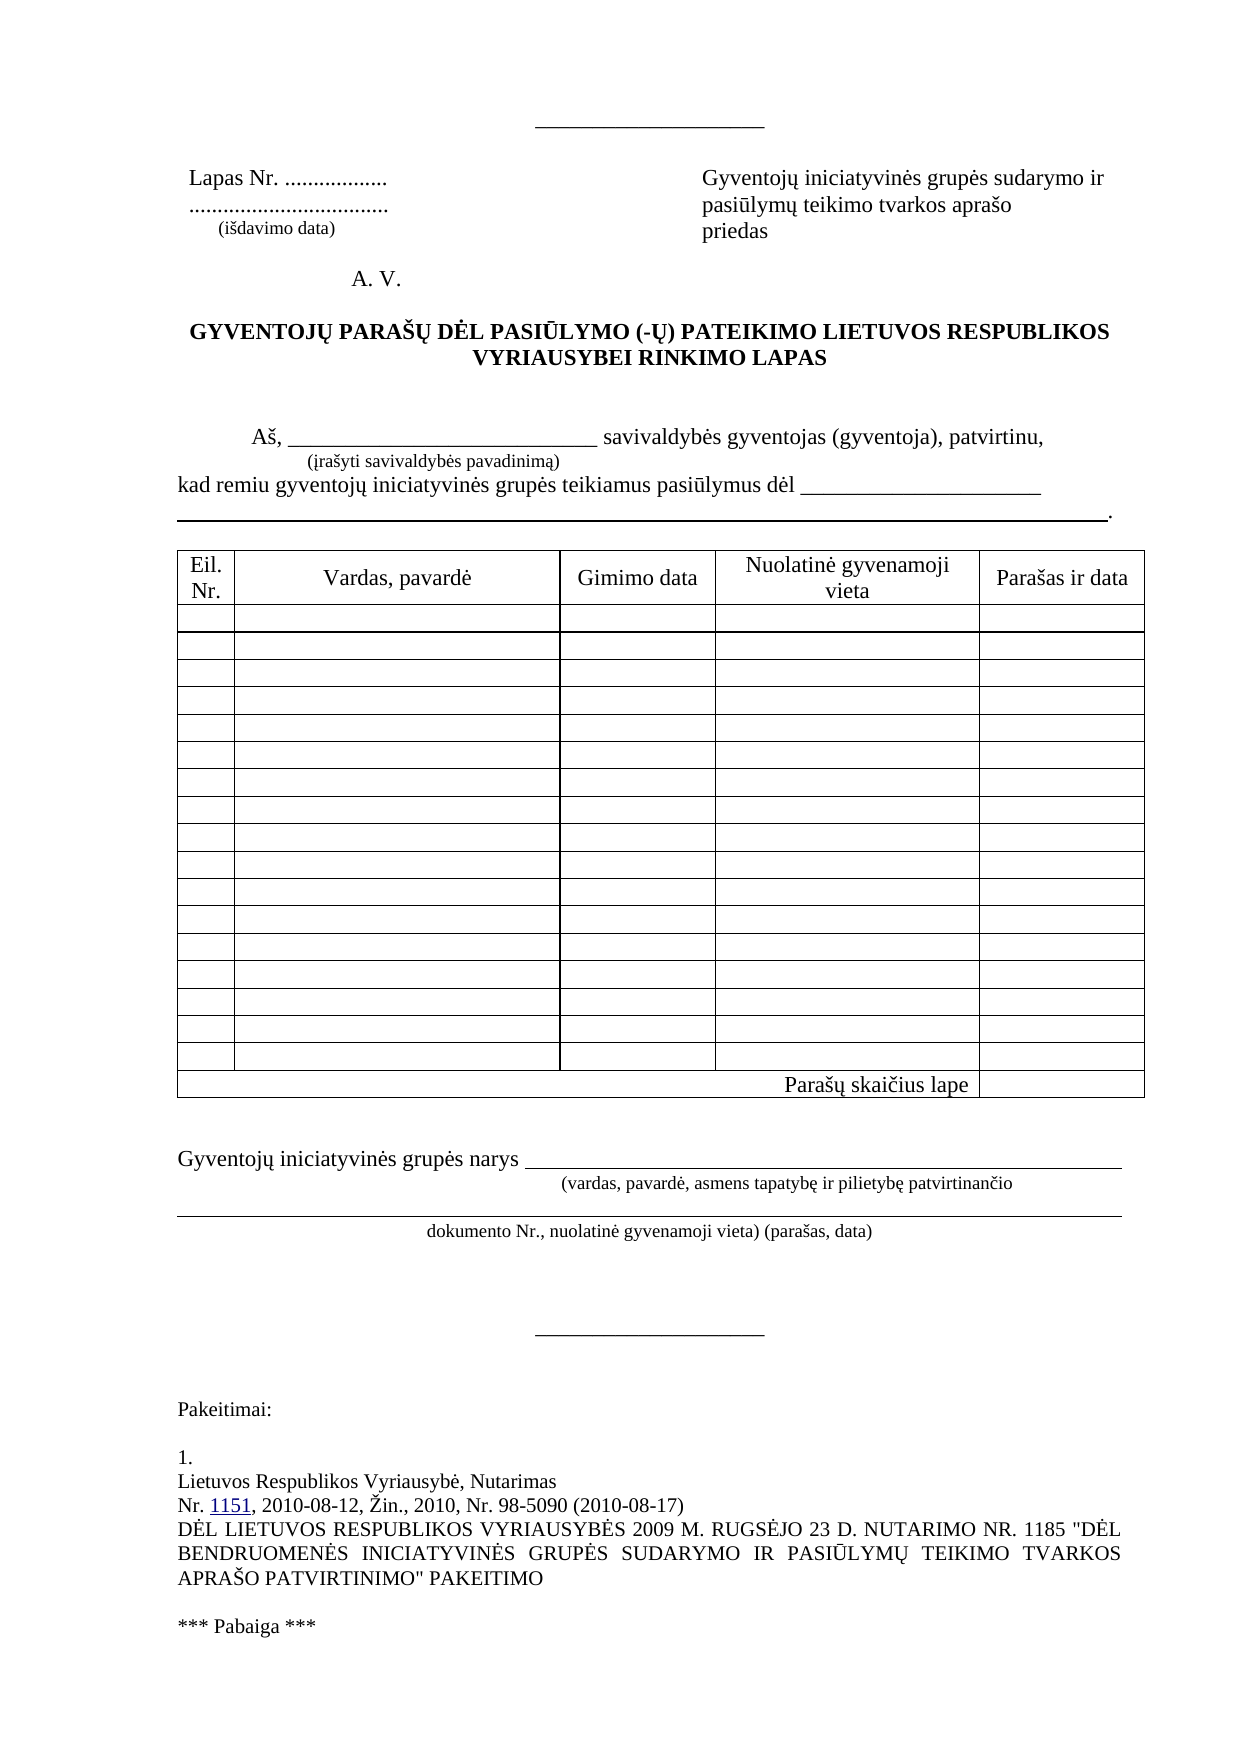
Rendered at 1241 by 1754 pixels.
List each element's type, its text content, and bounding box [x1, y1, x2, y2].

table_header Gimimo data [561, 551, 715, 604]
table_cell [235, 687, 559, 713]
table_cell [178, 742, 234, 768]
table_cell [716, 605, 979, 631]
text *** Pabaiga *** [177, 1613, 1122, 1638]
table_cell [561, 687, 715, 713]
table_cell [716, 906, 979, 933]
table_cell [561, 742, 715, 768]
text Lietuvos Respublikos Vyriausybė, Nutarimas [177, 1469, 1122, 1493]
text DĖL LIETUVOS RESPUBLIKOS VYRIAUSYBĖS 2009 M. RUGSĖJO 23 D. NUTARIMO NR. 1185 "DĖL BENDRUOMENĖS INICIATYVINĖS GRUPĖS SUDARYMO IR PASIŪLYMŲ TEIKIMO TVARKOS APRAŠO PATVIRTINIMO" PAKEITIMO [177, 1517, 1122, 1589]
table_cell [178, 852, 234, 878]
table_cell [178, 797, 234, 823]
table_cell [235, 934, 559, 960]
table_cell [178, 906, 234, 933]
table_header Vardas, pavardė [235, 551, 559, 604]
table_cell [235, 989, 559, 1015]
table_header Eil. Nr. [178, 551, 234, 604]
table_cell [980, 1016, 1144, 1042]
table_cell [561, 715, 715, 741]
text (vardas, pavardė, asmens tapatybę ir pilietybę patvirtinančio [561, 1172, 1122, 1193]
table_header Nuolatinė gyvenamoji vieta [716, 551, 979, 604]
table_cell [980, 1043, 1144, 1070]
table_cell [561, 906, 715, 933]
table_cell [178, 687, 234, 713]
table_cell [716, 769, 979, 796]
table_cell Parašų skaičius lape [178, 1071, 979, 1097]
table_cell [178, 989, 234, 1015]
table_cell [561, 633, 715, 659]
table_cell [980, 906, 1144, 933]
text dokumento Nr., nuolatinė gyvenamoji vieta) (parašas, data) [177, 1219, 1122, 1241]
table_cell [561, 1016, 715, 1042]
text Gyventojų iniciatyvinės grupės narys [177, 1145, 1122, 1172]
table_cell [716, 633, 979, 659]
table_cell [235, 605, 559, 631]
table_cell [980, 934, 1144, 960]
table_cell [561, 1043, 715, 1070]
table_cell [716, 961, 979, 987]
table_cell [178, 605, 234, 631]
table_cell [235, 1016, 559, 1042]
table_cell [235, 633, 559, 659]
table_cell [980, 687, 1144, 713]
table_cell [235, 1043, 559, 1070]
table_cell [178, 660, 234, 686]
table_cell [716, 1043, 979, 1070]
table_cell [235, 879, 559, 905]
table_cell [980, 961, 1144, 987]
table_cell [980, 633, 1144, 659]
table_cell [716, 742, 979, 768]
table_cell [561, 824, 715, 851]
table_header Lapas Nr. .................. ................................... (išdavimo data) A. V. [177, 165, 691, 291]
table_header Parašas ir data [980, 551, 1144, 604]
table_cell [980, 797, 1144, 823]
table_cell [178, 769, 234, 796]
table_cell [178, 1043, 234, 1070]
table_cell [716, 715, 979, 741]
table_cell [716, 660, 979, 686]
table_cell [980, 715, 1144, 741]
table_cell [980, 824, 1144, 851]
table_cell [561, 879, 715, 905]
table_cell [235, 715, 559, 741]
table_cell [980, 852, 1144, 878]
table_cell [235, 660, 559, 686]
text 1. [177, 1445, 1122, 1469]
table_cell [178, 715, 234, 741]
table_cell [178, 824, 234, 851]
table_cell [235, 824, 559, 851]
table_cell [235, 769, 559, 796]
table_cell [235, 797, 559, 823]
table_cell [561, 989, 715, 1015]
table_cell [716, 934, 979, 960]
text –––––––––––––––––––– [177, 1320, 1122, 1347]
table_cell [716, 852, 979, 878]
table_cell [561, 660, 715, 686]
table_cell [235, 742, 559, 768]
table_cell [716, 824, 979, 851]
table_cell [980, 660, 1144, 686]
table_cell [980, 605, 1144, 631]
table_cell [716, 879, 979, 905]
table_cell [716, 687, 979, 713]
table_header Gyventojų iniciatyvinės grupės sudarymo ir pasiūlymų teikimo tvarkos aprašo priedas [691, 165, 1144, 291]
text Nr. 1151, 2010-08-12, Žin., 2010, Nr. 98-5090 (2010-08-17) [177, 1493, 1122, 1517]
table_cell [561, 852, 715, 878]
text Aš, ___________________________ savivaldybės gyventojas (gyventoja), patvirtinu, [177, 423, 1122, 449]
table_cell [561, 961, 715, 987]
table_cell [561, 934, 715, 960]
table_cell [716, 1016, 979, 1042]
table_cell [235, 961, 559, 987]
table_cell [178, 1016, 234, 1042]
table_cell [178, 961, 234, 987]
text GYVENTOJŲ PARAŠŲ DĖL PASIŪLYMO (-Ų) PATEIKIMO LIETUVOS RESPUBLIKOS VYRIAUSYBEI RINKIMO LAPAS [177, 318, 1122, 371]
table_cell [980, 742, 1144, 768]
text (įrašyti savivaldybės pavadinimą) [177, 449, 1122, 471]
text . [177, 497, 1122, 524]
table_cell [235, 906, 559, 933]
table_cell [716, 797, 979, 823]
table_cell [235, 852, 559, 878]
table_cell [178, 879, 234, 905]
table_cell [561, 605, 715, 631]
text –––––––––––––––––––– [177, 112, 1122, 138]
table_cell [178, 934, 234, 960]
table_cell [980, 989, 1144, 1015]
text kad remiu gyventojų iniciatyvinės grupės teikiamus pasiūlymus dėl _____________________ [177, 471, 1122, 497]
table_cell [178, 633, 234, 659]
text Pakeitimai: [177, 1397, 1122, 1421]
table_cell [980, 1071, 1144, 1097]
table_cell [561, 769, 715, 796]
table_cell [716, 989, 979, 1015]
table_cell [980, 769, 1144, 796]
table_cell [980, 879, 1144, 905]
table_cell [561, 797, 715, 823]
